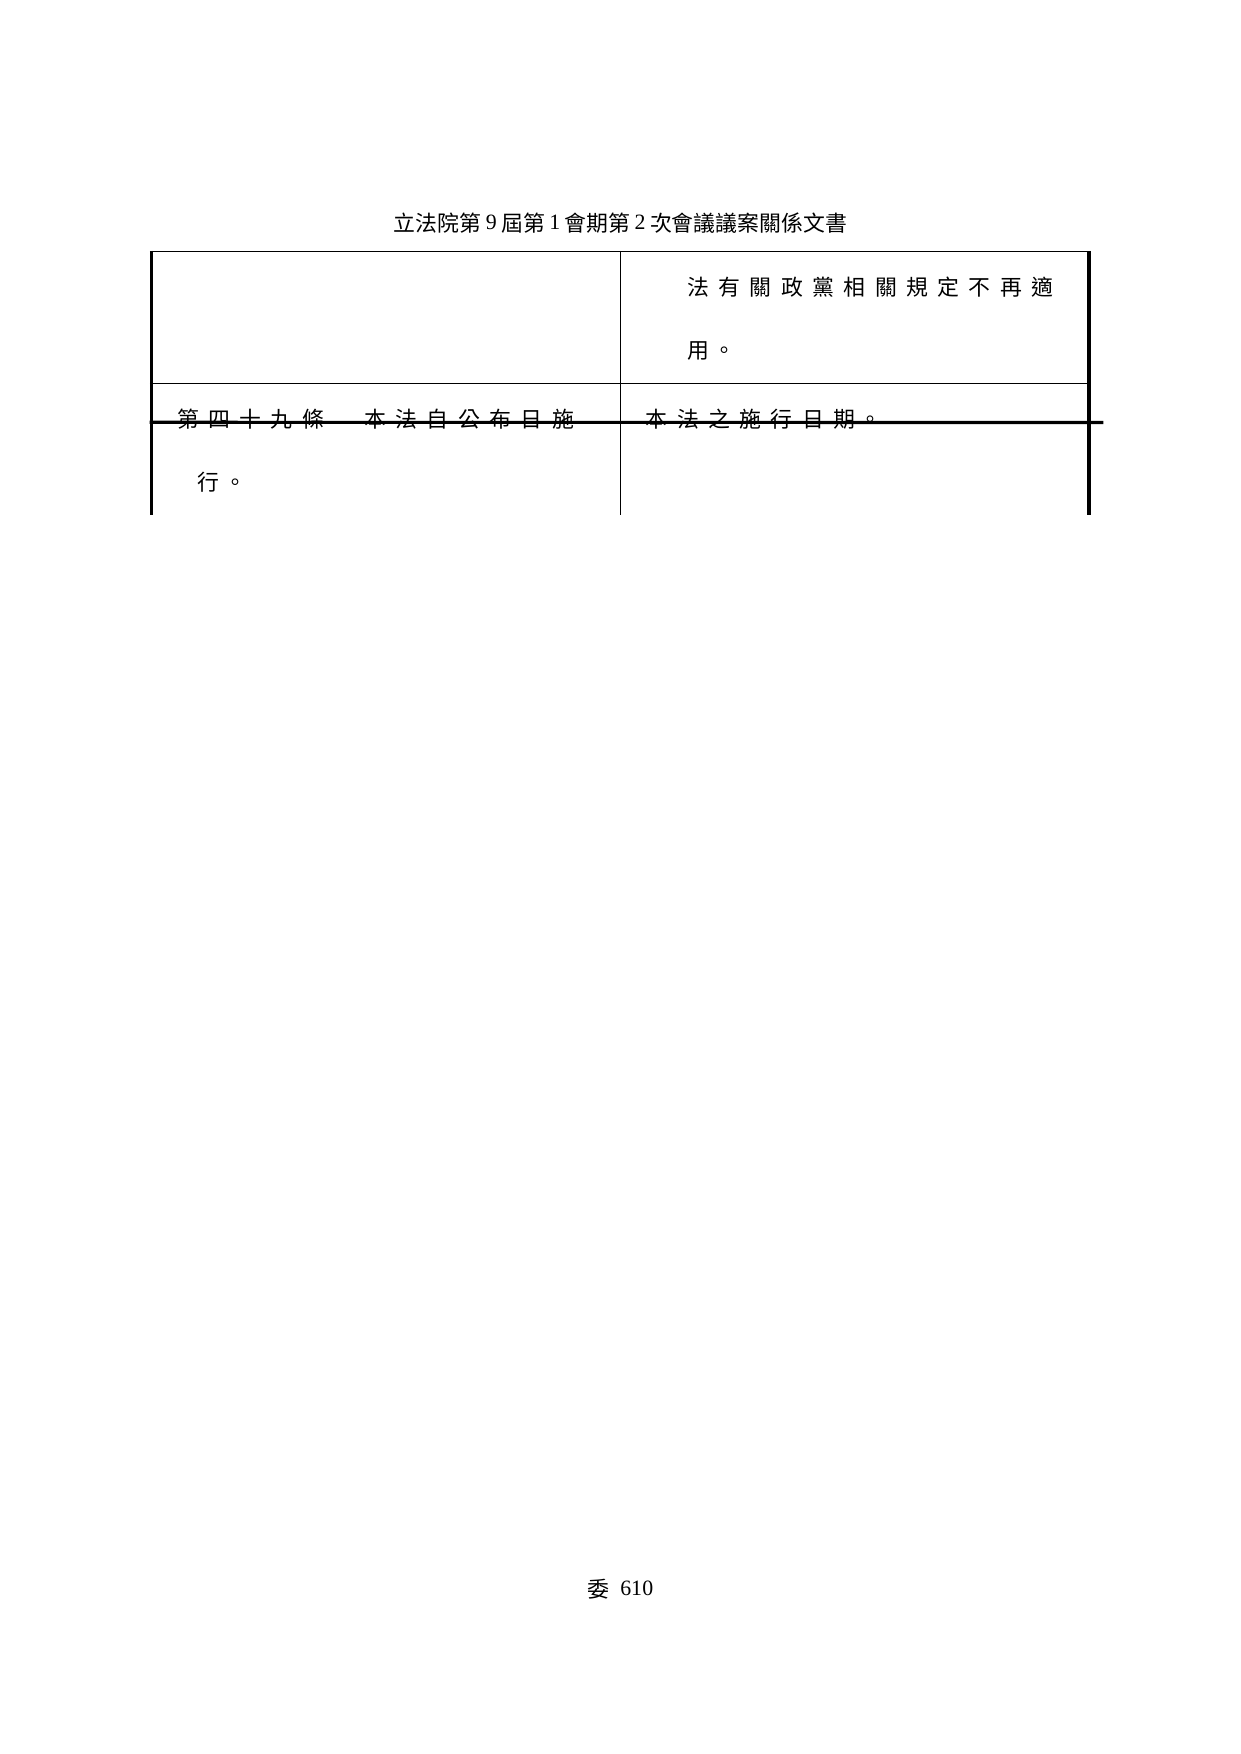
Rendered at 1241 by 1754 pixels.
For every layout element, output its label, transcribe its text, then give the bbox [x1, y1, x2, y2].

table_cell 本法之施行日期。 [621, 424, 1087, 514]
table_cell 本法之施行日期。 [621, 384, 1087, 420]
table_cell [153, 252, 620, 383]
table_cell 第四十九條 本法自公布日施行。 [153, 424, 620, 514]
table_cell 法有關政黨相關規定不再適用。 [621, 252, 1087, 383]
table_cell 第四十九條 本法自公布日施行。 [153, 384, 620, 420]
